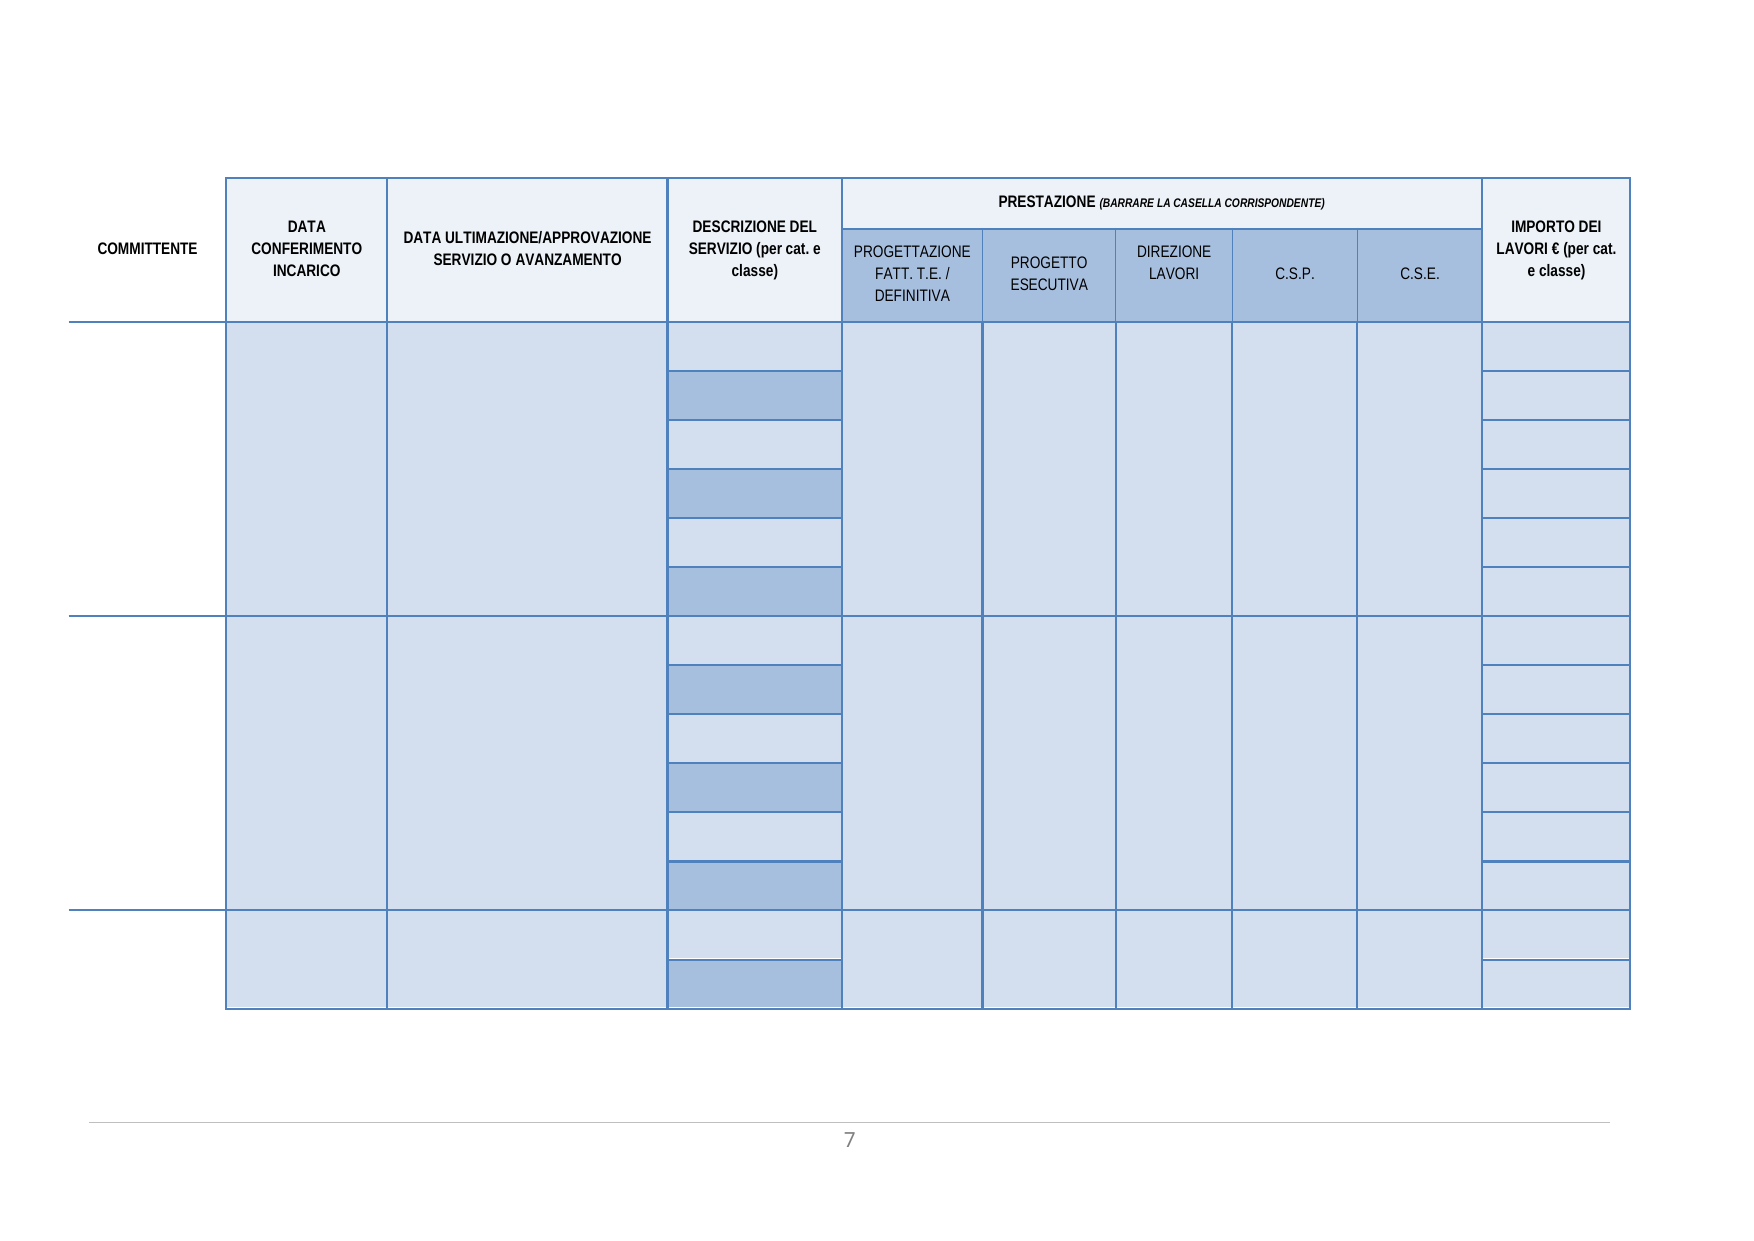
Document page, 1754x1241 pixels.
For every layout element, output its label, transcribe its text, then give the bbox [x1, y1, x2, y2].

table_cell [1483, 715, 1629, 762]
table_cell [669, 961, 841, 1007]
table_cell [1483, 911, 1629, 958]
table_cell [227, 617, 386, 909]
table_cell [227, 911, 386, 1007]
table_cell [1483, 519, 1629, 566]
table_cell [1483, 421, 1629, 468]
table_cell [1358, 323, 1481, 615]
table_cell [843, 617, 981, 909]
table_cell [984, 911, 1115, 1007]
table_header PRESTAZIONE (BARRARE LA CASELLA CORRISPONDENTE) [843, 179, 1481, 228]
table_cell [984, 617, 1115, 909]
table_cell C.S.E. [1358, 230, 1481, 321]
table_cell [669, 323, 841, 370]
table_cell [1483, 568, 1629, 615]
table_cell [1117, 323, 1231, 615]
table_cell [388, 617, 666, 909]
table_cell [1358, 911, 1481, 1007]
table_cell [388, 323, 666, 615]
table_cell [1483, 764, 1629, 811]
table_cell [1483, 470, 1629, 517]
table_cell C.S.P. [1233, 230, 1357, 321]
table_header IMPORTO DEI LAVORI € (per cat. e classe) [1483, 179, 1629, 321]
table_cell [69, 617, 225, 909]
table_cell [1483, 961, 1629, 1007]
table_header COMMITTENTE [69, 177, 225, 321]
table_cell [69, 323, 225, 615]
table_cell [669, 715, 841, 762]
table_cell [669, 421, 841, 468]
table_cell [984, 323, 1115, 615]
table_cell [1233, 323, 1356, 615]
table_cell DIREZIONE LAVORI [1116, 230, 1232, 321]
table_cell [1358, 617, 1481, 909]
table_cell [669, 617, 841, 664]
table_cell [669, 764, 841, 811]
table_cell [1483, 617, 1629, 664]
table_cell [669, 911, 841, 958]
table_cell [1117, 911, 1231, 1007]
table_cell [227, 323, 386, 615]
table_cell PROGETTO ESECUTIVA [983, 230, 1115, 321]
table_cell [669, 666, 841, 713]
table_header DATA ULTIMAZIONE/APPROVAZIONE SERVIZIO O AVANZAMENTO [388, 179, 666, 321]
table_cell [1117, 617, 1231, 909]
table_cell [843, 323, 981, 615]
table_cell [1483, 372, 1629, 419]
table_header DATA CONFERIMENTO INCARICO [227, 179, 386, 321]
table_cell [1483, 813, 1629, 860]
table_cell [1483, 323, 1629, 370]
table_cell [669, 863, 841, 909]
table_header DESCRIZIONE DEL SERVIZIO (per cat. e classe) [669, 179, 841, 321]
table_cell [1483, 863, 1629, 909]
table_cell [669, 813, 841, 860]
table_cell [388, 911, 666, 1007]
table_cell [843, 911, 981, 1007]
table_cell [1483, 666, 1629, 713]
table_cell [669, 372, 841, 419]
table_cell PROGETTAZIONE FATT. T.E. / DEFINITIVA [843, 230, 982, 321]
table_cell [669, 470, 841, 517]
table_cell [1233, 911, 1356, 1007]
table_cell [69, 911, 225, 1007]
table_cell [1233, 617, 1356, 909]
table_cell [669, 568, 841, 615]
table_cell [669, 519, 841, 566]
